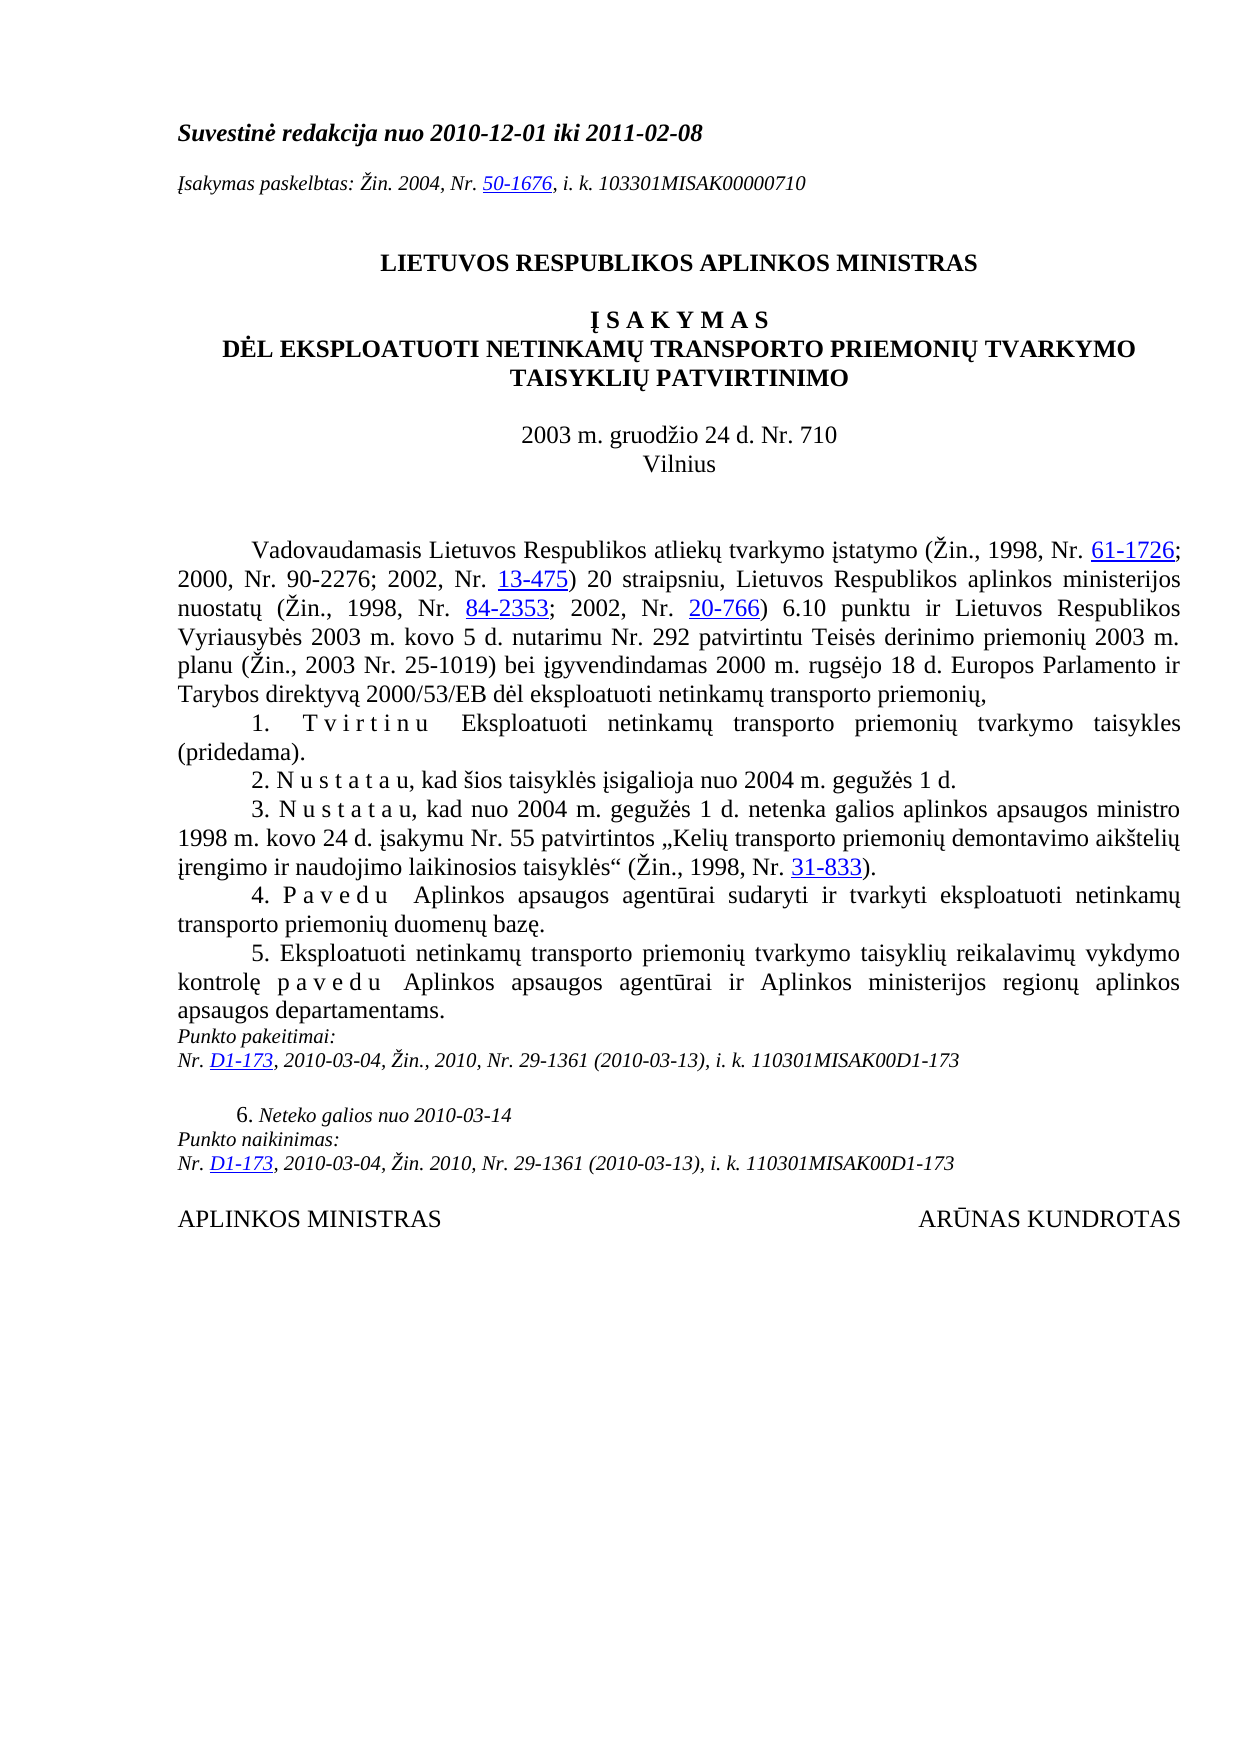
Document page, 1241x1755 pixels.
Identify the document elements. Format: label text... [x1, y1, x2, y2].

text Vilnius [177, 449, 1181, 478]
text 6. Neteko galios nuo 2010-03-14 [177, 1101, 1181, 1127]
text DĖL EKSPLOATUOTI NETINKAMŲ TRANSPORTO PRIEMONIŲ TVARKYMO TAISYKLIŲ PATVIRTINIMO [177, 334, 1181, 392]
text Į S A K Y M A S [177, 305, 1181, 334]
text APLINKOS MINISTRAS ARŪNAS KUNDROTAS [177, 1204, 1181, 1233]
text LIETUVOS RESPUBLIKOS APLINKOS MINISTRAS [177, 248, 1181, 277]
text Punkto naikinimas: [177, 1127, 1181, 1151]
text 1. Tvirtinu Eksploatuoti netinkamų transporto priemonių tvarkymo taisykles (pridedama). [177, 708, 1181, 765]
text 2. Nustatau, kad šios taisyklės įsigalioja nuo 2004 m. gegužės 1 d. [177, 765, 1181, 794]
text Vadovaudamasis Lietuvos Respublikos atliekų tvarkymo įstatymo (Žin., 1998, Nr. 61-1726; 2000, Nr. 90-2276; 2002, Nr. 13-475) 20 straipsniu, Lietuvos Respublikos aplinkos ministerijos nuostatų (Žin., 1998, Nr. 84-2353; 2002, Nr. 20-766) 6.10 punktu ir Lietuvos Respublikos Vyriausybės 2003 m. kovo 5 d. nutarimu Nr. 292 patvirtintu Teisės derinimo priemonių 2003 m. planu (Žin., 2003 Nr. 25-1019) bei įgyvendindamas 2000 m. rugsėjo 18 d. Europos Parlamento ir Tarybos direktyvą 2000/53/EB dėl eksploatuoti netinkamų transporto priemonių, [177, 535, 1181, 708]
text Punkto pakeitimai: [177, 1024, 1181, 1048]
text 4. Pavedu Aplinkos apsaugos agentūrai sudaryti ir tvarkyti eksploatuoti netinkamų transporto priemonių duomenų bazę. [177, 880, 1181, 938]
text 2003 m. gruodžio 24 d. Nr. 710 [177, 420, 1181, 449]
text Įsakymas paskelbtas: Žin. 2004, Nr. 50-1676, i. k. 103301MISAK00000710 [177, 171, 1181, 195]
text Nr. D1-173, 2010-03-04, Žin. 2010, Nr. 29-1361 (2010-03-13), i. k. 110301MISAK00D1-173 [177, 1151, 1181, 1175]
text 5. Eksploatuoti netinkamų transporto priemonių tvarkymo taisyklių reikalavimų vykdymo kontrolę pavedu Aplinkos apsaugos agentūrai ir Aplinkos ministerijos regionų aplinkos apsaugos departamentams. [177, 938, 1181, 1024]
text 3. Nustatau, kad nuo 2004 m. gegužės 1 d. netenka galios aplinkos apsaugos ministro 1998 m. kovo 24 d. įsakymu Nr. 55 patvirtintos „Kelių transporto priemonių demontavimo aikštelių įrengimo ir naudojimo laikinosios taisyklės“ (Žin., 1998, Nr. 31-833). [177, 794, 1181, 880]
text Nr. D1-173, 2010-03-04, Žin., 2010, Nr. 29-1361 (2010-03-13), i. k. 110301MISAK00D1-173 [177, 1048, 1181, 1072]
text Suvestinė redakcija nuo 2010-12-01 iki 2011-02-08 [177, 118, 1181, 147]
